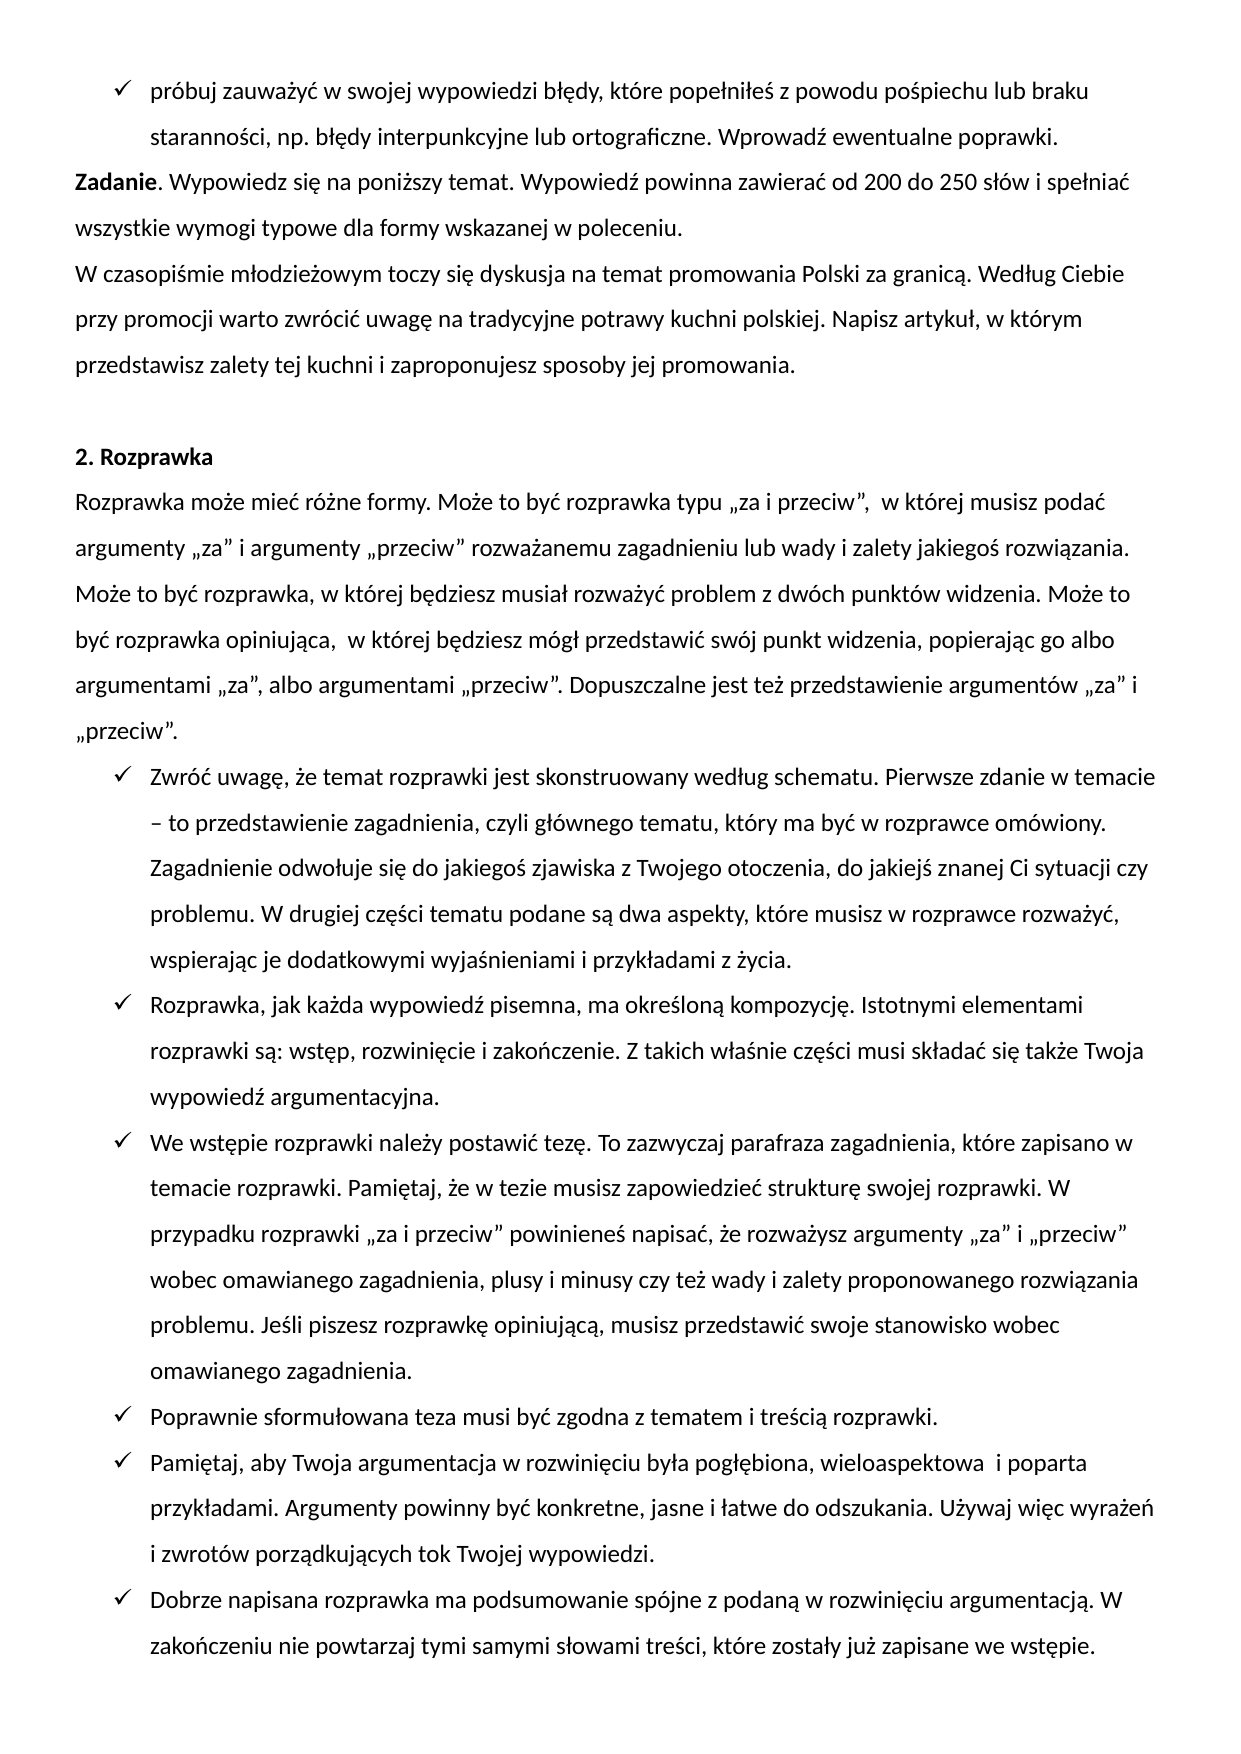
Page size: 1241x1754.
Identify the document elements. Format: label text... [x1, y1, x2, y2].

list We wstępie rozprawki należy postawić tezę. To zazwyczaj parafraza zagadnienia, które zapisano w temacie rozprawki. Pamiętaj, że w tezie musisz zapowiedzieć strukturę swojej rozprawki. W przypadku rozprawki „za i przeciw” powinieneś napisać, że rozważysz argumenty „za” i „przeciw” wobec omawianego zagadnienia, plusy i minusy czy też wady i zalety proponowanego rozwiązania problemu. Jeśli piszesz rozprawkę opiniującą, musisz przedstawić swoje stanowisko wobec omawianego zagadnienia. [112, 1127, 1165, 1386]
list Poprawnie sformułowana teza musi być zgodna z tematem i treścią rozprawki. [112, 1401, 1165, 1432]
text Rozprawka może mieć różne formy. Może to być rozprawka typu „za i przeciw”, w której musisz podać argumenty „za” i argumenty „przeciw” rozważanemu zagadnieniu lub wady i zalety jakiegoś rozwiązania. Może to być rozprawka, w której będziesz musiał rozważyć problem z dwóch punktów widzenia. Może to być rozprawka opiniująca, w której będziesz mógł przedstawić swój punkt widzenia, popierając go albo argumentami „za”, albo argumentami „przeciw”. Dopuszczalne jest też przedstawienie argumentów „za” i „przeciw”. [75, 487, 1165, 746]
text Zadanie. Wypowiedz się na poniższy temat. Wypowiedź powinna zawierać od 200 do 250 słów i spełniać wszystkie wymogi typowe dla formy wskazanej w poleceniu. [75, 166, 1165, 243]
list Zwróć uwagę, że temat rozprawki jest skonstruowany według schematu. Pierwsze zdanie w temacie – to przedstawienie zagadnienia, czyli głównego tematu, który ma być w rozprawce omówiony. Zagadnienie odwołuje się do jakiegoś zjawiska z Twojego otoczenia, do jakiejś znanej Ci sytuacji czy problemu. W drugiej części tematu podane są dwa aspekty, które musisz w rozprawce rozważyć, wspierając je dodatkowymi wyjaśnieniami i przykładami z życia. [112, 761, 1165, 974]
list Pamiętaj, aby Twoja argumentacja w rozwinięciu była pogłębiona, wieloaspektowa i poparta przykładami. Argumenty powinny być konkretne, jasne i łatwe do odszukania. Używaj więc wyrażeń i zwrotów porządkujących tok Twojej wypowiedzi. [112, 1447, 1165, 1569]
text 2. Rozprawka [75, 441, 1165, 471]
list Dobrze napisana rozprawka ma podsumowanie spójne z podaną w rozwinięciu argumentacją. W zakończeniu nie powtarzaj tymi samymi słowami treści, które zostały już zapisane we wstępie. [112, 1584, 1165, 1660]
list Rozprawka, jak każda wypowiedź pisemna, ma określoną kompozycję. Istotnymi elementami rozprawki są: wstęp, rozwinięcie i zakończenie. Z takich właśnie części musi składać się także Twoja wypowiedź argumentacyjna. [112, 989, 1165, 1112]
text W czasopiśmie młodzieżowym toczy się dyskusja na temat promowania Polski za granicą. Według Ciebie przy promocji warto zwrócić uwagę na tradycyjne potrawy kuchni polskiej. Napisz artykuł, w którym przedstawisz zalety tej kuchni i zaproponujesz sposoby jej promowania. [75, 258, 1165, 380]
list próbuj zauważyć w swojej wypowiedzi błędy, które popełniłeś z powodu pośpiechu lub braku staranności, np. błędy interpunkcyjne lub ortograficzne. Wprowadź ewentualne poprawki. [112, 75, 1165, 151]
